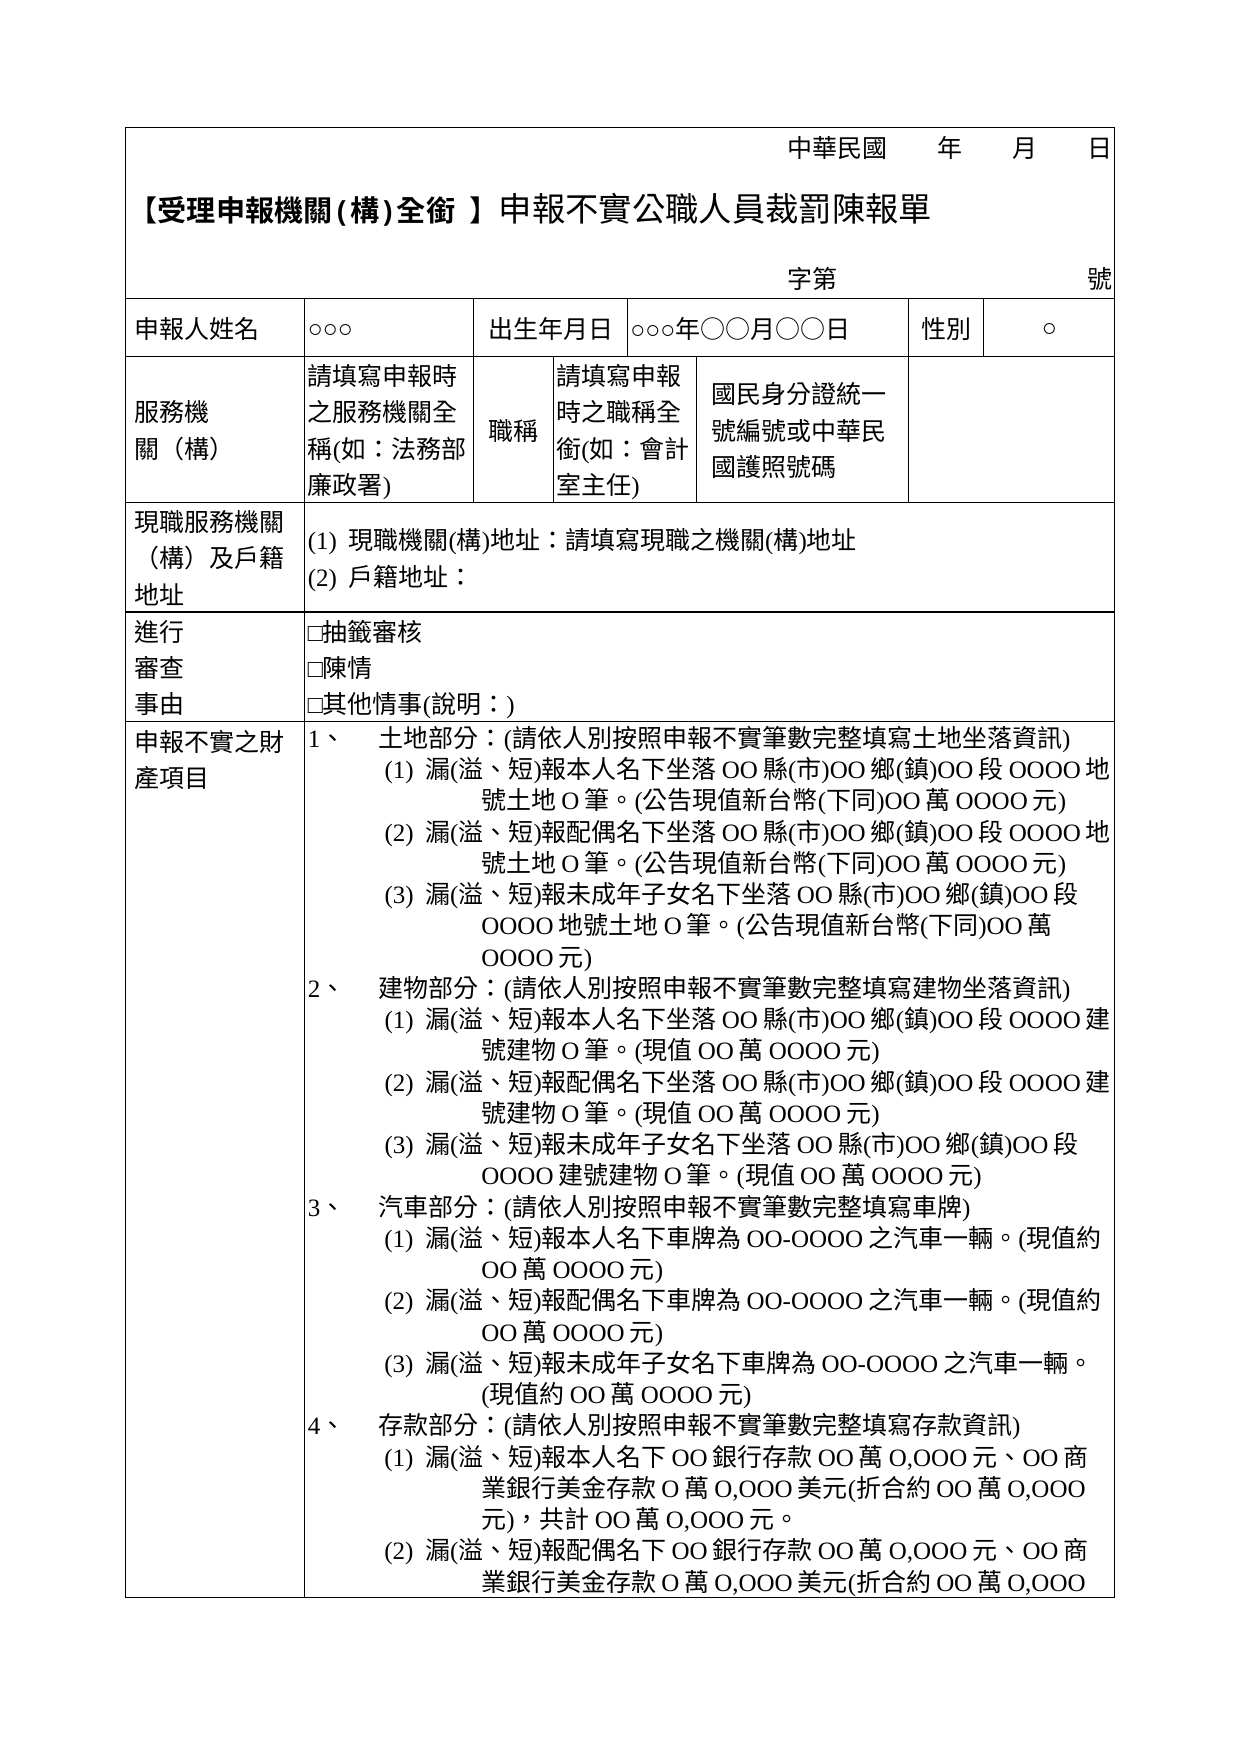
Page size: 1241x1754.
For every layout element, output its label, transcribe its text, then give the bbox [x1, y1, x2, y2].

table_cell ○ [984, 299, 1114, 356]
table_cell 進行 審查 事由 [126, 613, 304, 721]
table_header 中華民國 年 月 日 【受理申報機關(構)全銜 】申報不實公職人員裁罰陳報單 字第 號 [126, 128, 1114, 298]
table_cell 服務機 關（構） [126, 357, 304, 502]
table_cell 請填寫申報時之服務機關全稱(如：法務部廉政署) [305, 357, 473, 502]
table_cell 現職服務機關（構）及戶籍地址 [126, 503, 304, 611]
table_cell 性別 [909, 299, 983, 356]
table_cell 國民身分證統一號編號或中華民國護照號碼 [697, 357, 908, 502]
table_cell □抽籤審核 □陳情 □其他情事(說明：) [305, 613, 1114, 721]
table_cell 現職機關(構)地址：請填寫現職之機關(構)地址 戶籍地址： [305, 503, 1114, 611]
table_cell 申報人姓名 [126, 299, 304, 356]
table_cell 職稱 [474, 357, 553, 502]
table_cell ○○○年○○月○○日 [628, 299, 908, 356]
table_cell [909, 357, 1114, 502]
table_cell 出生年月日 [474, 299, 627, 356]
table_cell 土地部分：(請依人別按照申報不實筆數完整填寫土地坐落資訊) 漏(溢、短)報本人名下坐落OO縣(市)OO鄉(鎮)OO段OOOO地號土地O筆。(公告現值新台幣(下同)OO萬OOOO元) 漏(溢、短)報配偶名下坐落OO縣(市)OO鄉(鎮)OO段OOOO地號土地O筆。(公告現值新台幣(下同)OO萬OOOO元) 漏(溢、短)報未成年子女名下坐落OO縣(市)OO鄉(鎮)OO段OOOO地號土地O筆。(公告現值新台幣(下同)OO萬OOOO元) 建物部分：(請依人別按照申報不實筆數完整填寫建物坐落資訊) 漏(溢、短)報本人名下坐落OO縣(市)OO鄉(鎮)OO段OOOO建號建物O筆。(現值OO萬OOOO元) 漏(溢、短)報配偶名下坐落OO縣(市)OO鄉(鎮)OO段OOOO建號建物O筆。(現值OO萬OOOO元) 漏(溢、短)報未成年子女名下坐落OO縣(市)OO鄉(鎮)OO段OOOO建號建物O筆。(現值OO萬OOOO元) 汽車部分：(請依人別按照申報不實筆數完整填寫車牌) 漏(溢、短)報本人名下車牌為OO-OOOO之汽車一輛。(現值約OO萬OOOO元) 漏(溢、短)報配偶名下車牌為OO-OOOO之汽車一輛。(現值約OO萬OOOO元) 漏(溢、短)報未成年子女名下車牌為OO-OOOO之汽車一輛。(現值約OO萬OOOO元) 存款部分：(請依人別按照申報不實筆數完整填寫存款資訊) 漏(溢、短)報本人名下OO銀行存款OO萬O,OOO元、OO商業銀行美金存款O萬O,OOO美元(折合約OO萬O,OOO元)，共計OO萬O,OOO元。 漏(溢、短)報配偶名下OO銀行存款OO萬O,OOO元、OO商業銀行美金存款O萬O,OOO美元(折合約OO萬O,OOO元)，共計OO萬O,OOO元。 漏(溢、短)報未成年子女名下OO銀行存款OO萬O,OOO元、OO商業銀行美金存款O萬O,OOO美元(折合約OO萬O,OOO元)，共計OO萬O,OOO元。 有價證券部分：(請依人別按照各類有價證券申報不實筆數完整填寫有價證券資訊) 股票部分： 漏(溢、短)報本人(配偶、未成年子女)名下聯電O,OOO股、宏廣O,OOO股、大田精密O,OOO股；共計O,OOO股，價值O萬O,OOO元。 漏(溢、短)報配偶名下聯電O,OOO股、宏廣O,OOO股、大田精密O,OOO股；共計O,OOO股，價值O萬O,OOO元。 漏(溢、短)報未成年子女名下聯電O,OOO股、宏廣O,OOO股、大田精密O,OOO股；共計O,OOO股，價值O萬O,OOO元。 基金部分： 漏(溢、短)報本人名下OOOO基金價值約O萬O,OOO元、OOOO基金價值約O萬O,OOO元、OOOO基金價值約O萬O,OOO元；共計OO萬O,OOO元。 漏(溢、短)報配偶名下OOOO基金價值約O萬O,OOO元、OOOO基金價值約O萬O,OOO元、OOOO基金價值約O萬O,OOO元；共計OO萬O,OOO元。 漏(溢、短)報未成年子女名下OOOO基金價值約O萬O,OOO元、OOOO基金價值約O萬O,OOO元、OOOO基金價值約O萬O,OOO元；共計OO萬O,OOO元。 其他具有相當價值財產部分：(請依人別按照各類其他財產申報不實筆數完整填寫其他具有相當價值財產資訊) 保險以外部分： 漏(溢、短)報本人(配偶、未成年子女)名下OOOO連動債券價值O萬O,OOO美元(折合約OO萬O,OOO元)及OOOO連動債券價值O萬O,OOO美元(折合約OO萬O,OOO元)；共計OO萬O,OOO元。 漏(溢、短)報配偶名下OOOO連動債券價值O萬O,OOO美元(折合約OO萬O,OOO元)及OOOO連動債券價值O萬O,OOO美元(折合約OO萬O,OOO元)；共計OO萬O,OOO元。 漏(溢、短)報未成年子女名下OOOO連動債券價值O萬O,OOO美元(折合約OO萬O,OOO元)及OOOO連動債券價值O萬O,OOO美元(折合約OO萬O,OOO元)；共計OO萬O,OOO元。 保險部分： 漏(溢、短)報本人名下OOOO保險(已繳保費OO萬O,OOO元)、OOOO保險 (已繳保費OO萬O,OOO元)；累積已繳保費共計OO萬O,OOO元。 漏(溢、短)報配偶名下OOOO保險(已繳保費OO萬O,OOO元)、OOOO保險 (已繳保費OO萬O,OOO元)；累積已繳保費共計OO萬O,OOO元。 漏(溢、短)報未成年子女名下OOOO保險(已繳保費OO萬O,OOO元)、OOOO保險 (已繳保費OO萬O,OOO元)；累積已繳保費共計OO萬O,OOO元。 債權部分： 漏(溢、短)報本人對於OO證券股份有限公司債權OO萬O,OOO元、OO證券股份有限公司債權OO萬O,OOO元，共計OO萬O,OOO元。 漏(溢、短)報配偶對於OO證券股份有限公司債權OO萬O,OOO元、OO證券股份有限公司債權OO萬O,OOO元，共計OO萬O,OOO元。 漏(溢、短)報未成年子女對於OO證券股份有限公司債權OO萬O,OOO元、OO證券股份有限公司債權OO萬O,OOO元，共計OO萬O,OOO元。 債務部分：(請依人別按照申報不實筆數完整填寫債務資訊) 漏(溢、短)報本人對於OO銀行債務OO萬O,OOO元、OO商業銀行債務OO萬O,OOO元，共計OO萬O,OOO元。 漏(溢、短)報配偶對於OO銀行債務OO萬O,OOO元、OO商業銀行債務OO萬O,OOO元，共計OO萬O,OOO元。 漏(溢、短)報未成年子女對於OO銀行債務OO萬O,OOO元、OO商業銀行債務OO萬O,OOO元，共計OO萬O,OOO元。 事業投資部分： 漏(溢、短)報本人名下OOOO投資OO萬O,OOO元。 漏(溢、短)報配偶名下OOOO投資OO萬O,OOO元。 漏(溢、短)報未成年子女名下OOOO投資OO萬O,OOO元。 申報不實金額共計OOO萬O,OOO元(土地部分OO萬O,OOO元、建物部分OO萬O,OOO元、汽車部分OO萬O,OOO元、存款部分OO萬O,OOO元、有價證券部分OO萬O,OOO元、其他具有相當價值財產OO萬O,OOO元、債權部分OO萬O,OOO元、債務部分OO萬O,OOO元、事業投資部分OO萬O,OOO元。 [305, 722, 1114, 1597]
table_cell 申報不實之財產項目 [126, 722, 304, 1597]
table_cell 請填寫申報時之職稱全銜(如：會計室主任) [554, 357, 696, 502]
table_cell ○○○ [305, 299, 473, 356]
